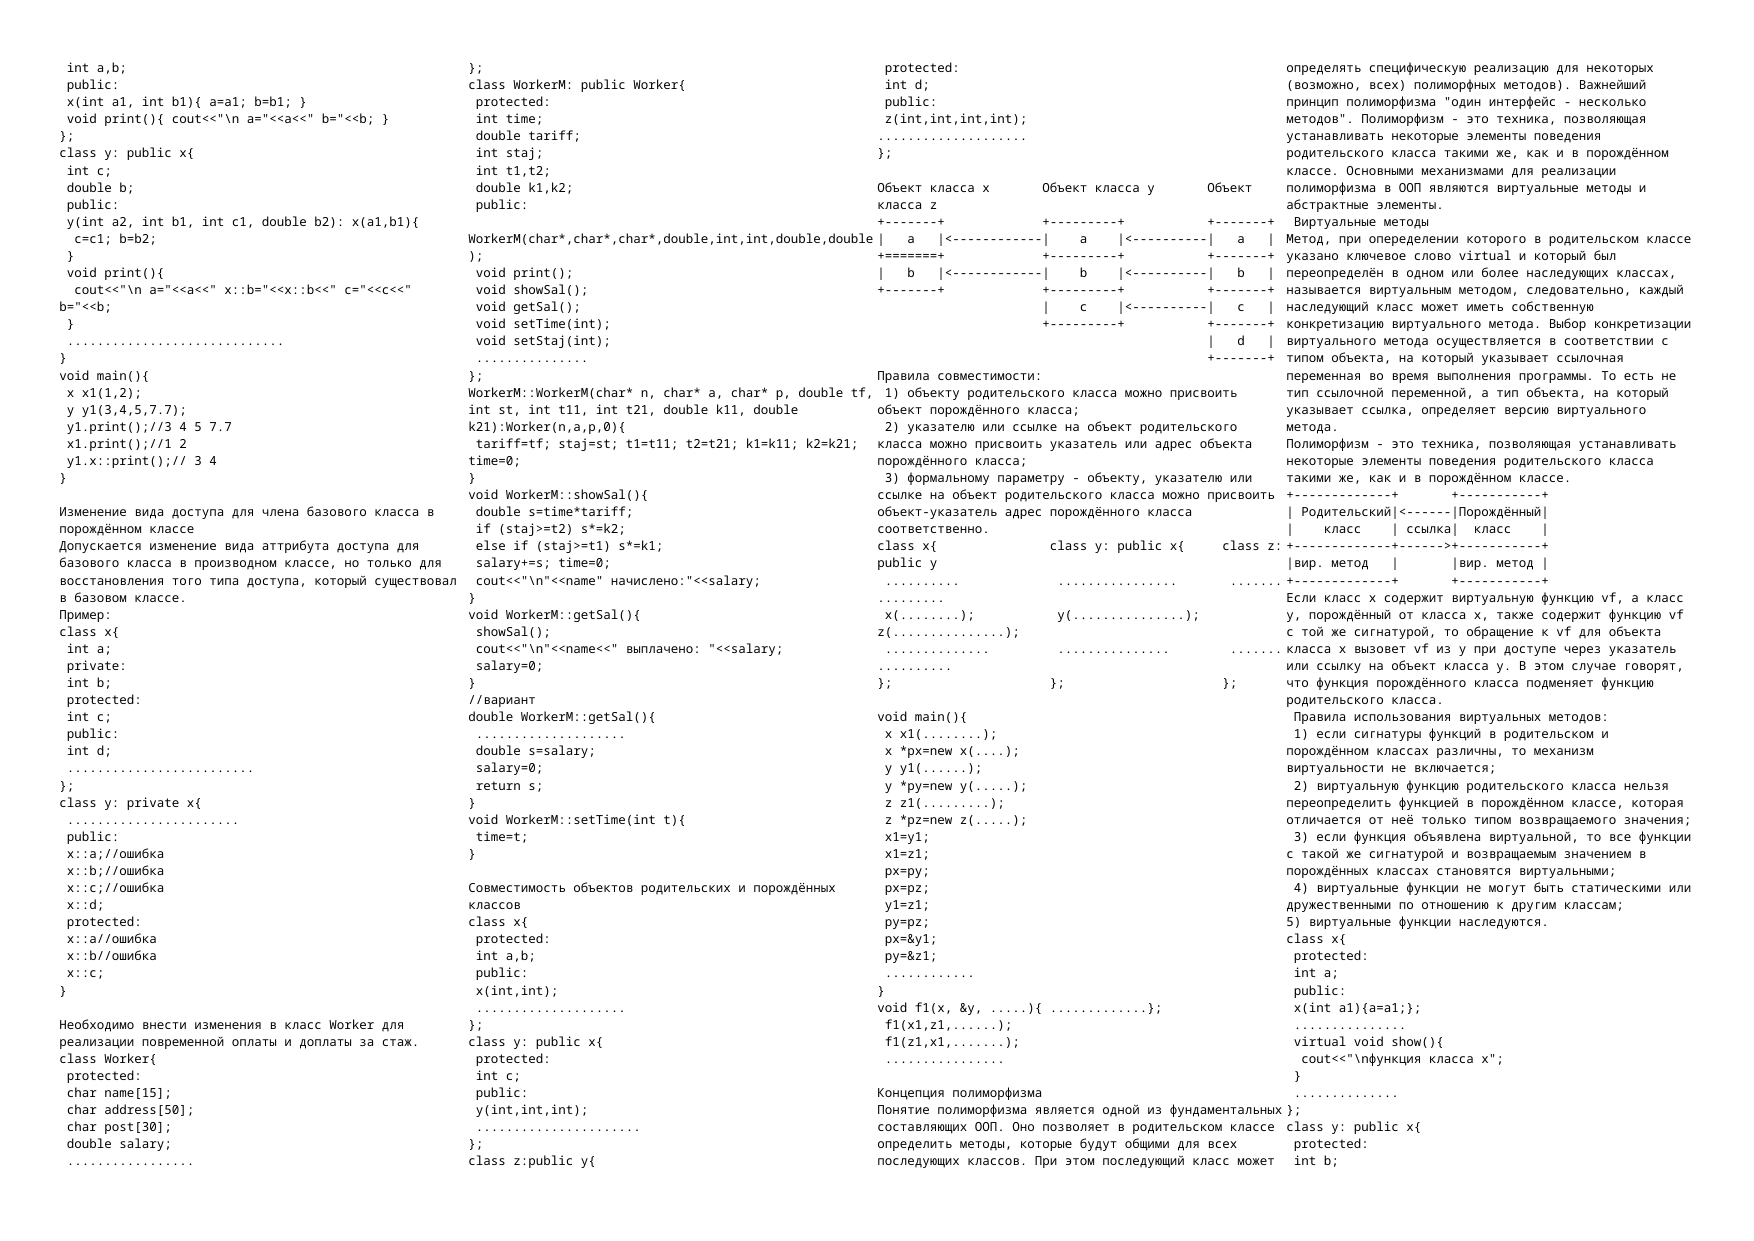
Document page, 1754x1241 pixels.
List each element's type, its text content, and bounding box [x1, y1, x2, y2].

text int d; [877, 76, 1286, 93]
text y1.x::print();// 3 4 [59, 452, 468, 469]
text double b; [59, 179, 468, 196]
text y y1(......); [877, 759, 1286, 777]
text class x{ [468, 913, 877, 930]
text }; [468, 1016, 877, 1033]
text Пример: [59, 606, 468, 623]
text ....................... [59, 811, 468, 828]
text +-------------+ +-----------+ [1286, 572, 1695, 589]
text Метод, при опеределении которого в родительском классе указано ключевое слово virtual и который был переопределён в одном или более наследующих классах, называется виртуальным методом, следовательно, каждый наследующий класс может иметь собственную конкретизацию виртуального метода. Выбор конкретизации виртуального метода осуществляется в соответствии с типом объекта, на который указывает ссылочная переменная во время выполнения программы. То есть не тип ссылочной переменной, а тип объекта, на который указывает ссылка, определяет версию виртуального метода. [1286, 230, 1695, 435]
text class y: public x{ [59, 144, 468, 162]
text 3) eсли функция объявлена виртуальной, то все функции с такой же сигнатурой и возвращаемым значением в порождённых классах становятся виртуальными; [1286, 828, 1695, 879]
text public: [59, 196, 468, 213]
text char post[30]; [59, 1118, 468, 1135]
text void f1(x, &y, .....){ .............}; [877, 999, 1286, 1016]
text Правила совместимости: [877, 367, 1286, 384]
text py=&z1; [877, 947, 1286, 964]
text +-------+ [877, 349, 1286, 367]
text +---------+ +-------+ [877, 315, 1286, 332]
text .......... ................ ................ [877, 572, 1286, 606]
text WorkerM::WorkerM(char* n, char* a, char* p, double tf, int st, int t11, int t21, double k11, double k21):Worker(n,a,p,0){ [468, 384, 877, 435]
text ............................. [59, 332, 468, 349]
text ......................... [59, 759, 468, 777]
text Допускается изменение вида аттрибута доступа для базового класса в производном классе, но только для восстановления того типа доступа, который существовал в базовом классе. [59, 537, 468, 606]
text Совместимость объектов родительских и порождённых классов [468, 879, 877, 913]
text z z1(.........); [877, 794, 1286, 811]
text void print(); [468, 264, 877, 281]
text class x{ class y: public x{ class z: public y [877, 537, 1286, 572]
text 2) виртуальную функцию родительского класса нельзя переопределить функцией в порождённом классе, которая отличается от неё только типом возвращаемого значения; [1286, 777, 1695, 828]
text protected: [59, 1067, 468, 1084]
text protected: [468, 93, 877, 110]
text int a,b; [468, 947, 877, 964]
text double s=salary; [468, 742, 877, 759]
text protected: [59, 691, 468, 708]
text tariff=tf; staj=st; t1=t11; t2=t21; k1=k11; k2=k21; time=0; [468, 435, 877, 469]
text | a |<------------| a |<----------| a | [877, 230, 1286, 247]
text |вир. метод | |вир. метод | [1286, 554, 1695, 572]
text x1=z1; [877, 845, 1286, 862]
text 2) указателю или ссылке на объект родительского класса можно присвоить указатель или адрес объекта порождённого класса; [877, 418, 1286, 469]
text class x{ [1286, 930, 1695, 947]
text if (staj>=t2) s*=k2; [468, 520, 877, 537]
text ................ [877, 1050, 1286, 1067]
text }; [468, 1135, 877, 1152]
text x::a;//ошибка [59, 845, 468, 862]
text определять специфическую реализацию для некоторых (возможно, всех) полиморфных методов). Важнейший принцип полиморфизма "один интерфейс - несколько методов". Полиморфизм - это техника, позволяющая устанавливать некоторые элементы поведения родительского класса такими же, как и в порождённом классе. Основными механизмами для реализации полиморфизма в ООП являются виртуальные методы и абстрактные элементы. [1286, 59, 1695, 213]
text Если класс x содержит виртуальную функцию vf, а класс y, порождённый от класса x, также содержит функцию vf с той же сигнатурой, то обращение к vf для объекта класса x вызовет vf из y при доступе через указатель или ссылку на объект класса y. В этом случае говорят, что функция порождённого класса подменяет функцию родительского класса. [1286, 589, 1695, 708]
text }; [468, 367, 877, 384]
text char name[15]; [59, 1084, 468, 1101]
text x(int a1){a=a1;}; [1286, 999, 1695, 1016]
text Понятие полиморфизма является одной из фундаментальных составляющих ООП. Оно позволяет в родительском классе определить методы, которые будут общими для всех последующих классов. При этом последующий класс может [877, 1101, 1286, 1169]
text void main(){ [59, 367, 468, 384]
text } [1286, 1067, 1695, 1084]
text int c; [59, 162, 468, 179]
text class x{ [59, 623, 468, 640]
text protected: [468, 930, 877, 947]
text void setStaj(int); [468, 332, 877, 349]
text showSal(); [468, 623, 877, 640]
text protected: [877, 59, 1286, 76]
text .............. ............... ................. [877, 640, 1286, 674]
text int a; [1286, 964, 1695, 982]
text | b |<------------| b |<----------| b | [877, 264, 1286, 281]
text int a; [59, 640, 468, 657]
text } [59, 349, 468, 367]
text double k1,k2; [468, 179, 877, 196]
text class z:public y{ [468, 1152, 877, 1169]
text +-------+ +---------+ +-------+ [877, 213, 1286, 230]
text cout<<"\n a="<<a<<" x::b="<<x::b<<" c="<<c<<" b="<<b; [59, 281, 468, 315]
text x1=y1; [877, 828, 1286, 845]
text } [59, 315, 468, 332]
text 1) объекту родительского класса можно присвоить объект порождённого класса; [877, 384, 1286, 418]
text public: [468, 196, 877, 213]
text salary+=s; time=0; [468, 554, 877, 572]
text +-------+ +---------+ +-------+ [877, 281, 1286, 298]
text salary=0; [468, 759, 877, 777]
text ............... [1286, 1016, 1695, 1033]
text public: [877, 93, 1286, 110]
text } [877, 982, 1286, 999]
text public: [59, 725, 468, 742]
text public: [59, 828, 468, 845]
text px=pz; [877, 879, 1286, 896]
text void getSal(); [468, 298, 877, 315]
text ............ [877, 964, 1286, 982]
text y y1(3,4,5,7.7); [59, 401, 468, 418]
text int d; [59, 742, 468, 759]
text y(int a2, int b1, int c1, double b2): x(a1,b1){ [59, 213, 468, 230]
text .............. [1286, 1084, 1695, 1101]
text int b; [1286, 1152, 1695, 1169]
text int a,b; [59, 59, 468, 76]
text c=c1; b=b2; [59, 230, 468, 247]
text x1.print();//1 2 [59, 435, 468, 452]
text int t1,t2; [468, 162, 877, 179]
text ................. [59, 1152, 468, 1169]
text double salary; [59, 1135, 468, 1152]
text } [59, 469, 468, 486]
text Необходимо внести изменения в класс Worker для реализации повременной оплаты и доплаты за стаж. [59, 1016, 468, 1050]
text else if (staj>=t1) s*=k1; [468, 537, 877, 554]
text x::b//ошибка [59, 947, 468, 964]
text | d | [877, 332, 1286, 349]
text class Worker{ [59, 1050, 468, 1067]
text protected: [59, 913, 468, 930]
text f1(z1,x1,.......); [877, 1033, 1286, 1050]
text .................... [468, 725, 877, 742]
text }; [1286, 1101, 1695, 1118]
text public: [1286, 982, 1695, 999]
text }; [59, 777, 468, 794]
text }; [59, 127, 468, 144]
text +-------------+ +-----------+ [1286, 486, 1695, 503]
text int time; [468, 110, 877, 127]
text } [468, 674, 877, 691]
text z(int,int,int,int); [877, 110, 1286, 127]
text .................... [468, 999, 877, 1016]
text private: [59, 657, 468, 674]
text protected: [468, 1050, 877, 1067]
text } [468, 589, 877, 606]
text f1(x1,z1,......); [877, 1016, 1286, 1033]
text char address[50]; [59, 1101, 468, 1118]
text void showSal(); [468, 281, 877, 298]
text salary=0; [468, 657, 877, 674]
text public: [59, 76, 468, 93]
text protected: [1286, 1135, 1695, 1152]
text | Родительский|<------|Порождённый| [1286, 503, 1695, 520]
text px=py; [877, 862, 1286, 879]
text void setTime(int); [468, 315, 877, 332]
text x::b;//ошибка [59, 862, 468, 879]
text } [468, 469, 877, 486]
text x::d; [59, 896, 468, 913]
text y(int,int,int); [468, 1101, 877, 1118]
text return s; [468, 777, 877, 794]
text Виртуальные методы [1286, 213, 1695, 230]
text protected: [1286, 947, 1695, 964]
text class y: public x{ [468, 1033, 877, 1050]
text class y: private x{ [59, 794, 468, 811]
text void print(){ cout<<"\n a="<<a<<" b="<<b; } [59, 110, 468, 127]
text x::a//ошибка [59, 930, 468, 947]
text +-------------+------>+-----------+ [1286, 537, 1695, 554]
text y1.print();//3 4 5 7.7 [59, 418, 468, 435]
text Объект класса x Объект класса y Объект класса z [877, 179, 1286, 213]
text class WorkerM: public Worker{ [468, 76, 877, 93]
text py=pz; [877, 913, 1286, 930]
text 4) виртуальные функции не могут быть статическими или дружественными по отношению к другим классам; [1286, 879, 1695, 913]
text 5) виртуальные функции наследуются. [1286, 913, 1695, 930]
text +=======+ +---------+ +-------+ [877, 247, 1286, 264]
text } [59, 247, 468, 264]
text class y: public x{ [1286, 1118, 1695, 1135]
text x(........); y(...............); z(...............); [877, 606, 1286, 640]
text time=t; [468, 828, 877, 845]
text void WorkerM::setTime(int t){ [468, 811, 877, 828]
text cout<<"\n"<<name<<" выплачено: "<<salary; [468, 640, 877, 657]
text int c; [59, 708, 468, 725]
text //вариант [468, 691, 877, 708]
text WorkerM(char*,char*,char*,double,int,int,double,double); [468, 213, 877, 264]
text Полиморфизм - это техника, позволяющая устанавливать некоторые элементы поведения родительского класса такими же, как и в порождённом классе. [1286, 435, 1695, 486]
text void WorkerM::showSal(){ [468, 486, 877, 503]
text double tariff; [468, 127, 877, 144]
text Изменение вида доступа для члена базового класса в порождённом классе [59, 503, 468, 537]
text int b; [59, 674, 468, 691]
text virtual void show(){ [1286, 1033, 1695, 1050]
text 1) если сигнатуры функций в родительском и порождённом классах различны, то механизм виртуальности не включается; [1286, 725, 1695, 777]
text .................... [877, 127, 1286, 144]
text Концепция полиморфизма [877, 1084, 1286, 1101]
text void WorkerM::getSal(){ [468, 606, 877, 623]
text void main(){ [877, 708, 1286, 725]
text 3) формальному параметру - объекту, указателю или ссылке на объект родительского класса можно присвоить объект-указатель адрес порождённого класса соответственно. [877, 469, 1286, 537]
text x::c; [59, 964, 468, 982]
text px=&y1; [877, 930, 1286, 947]
text x x1(........); [877, 725, 1286, 742]
text | класс | ссылка| класс | [1286, 520, 1695, 537]
text | c |<----------| c | [877, 298, 1286, 315]
text Правила использования виртуальных методов: [1286, 708, 1695, 725]
text cout<<"\n"<<name" начислено:"<<salary; [468, 572, 877, 589]
text } [468, 794, 877, 811]
text } [468, 845, 877, 862]
text void print(){ [59, 264, 468, 281]
text int staj; [468, 144, 877, 162]
text }; [877, 144, 1286, 162]
text ............... [468, 349, 877, 367]
text cout<<"\nфункция класса x"; [1286, 1050, 1695, 1067]
text }; [468, 59, 877, 76]
text x(int a1, int b1){ a=a1; b=b1; } [59, 93, 468, 110]
text x(int,int); [468, 982, 877, 999]
text z *pz=new z(.....); [877, 811, 1286, 828]
text ...................... [468, 1118, 877, 1135]
text y1=z1; [877, 896, 1286, 913]
text public: [468, 964, 877, 982]
text int c; [468, 1067, 877, 1084]
text } [59, 982, 468, 999]
text x::c;//ошибка [59, 879, 468, 896]
text x *px=new x(....); [877, 742, 1286, 759]
text y *py=new y(.....); [877, 777, 1286, 794]
text double s=time*tariff; [468, 503, 877, 520]
text }; }; }; [877, 674, 1286, 691]
text double WorkerM::getSal(){ [468, 708, 877, 725]
text public: [468, 1084, 877, 1101]
text x x1(1,2); [59, 384, 468, 401]
